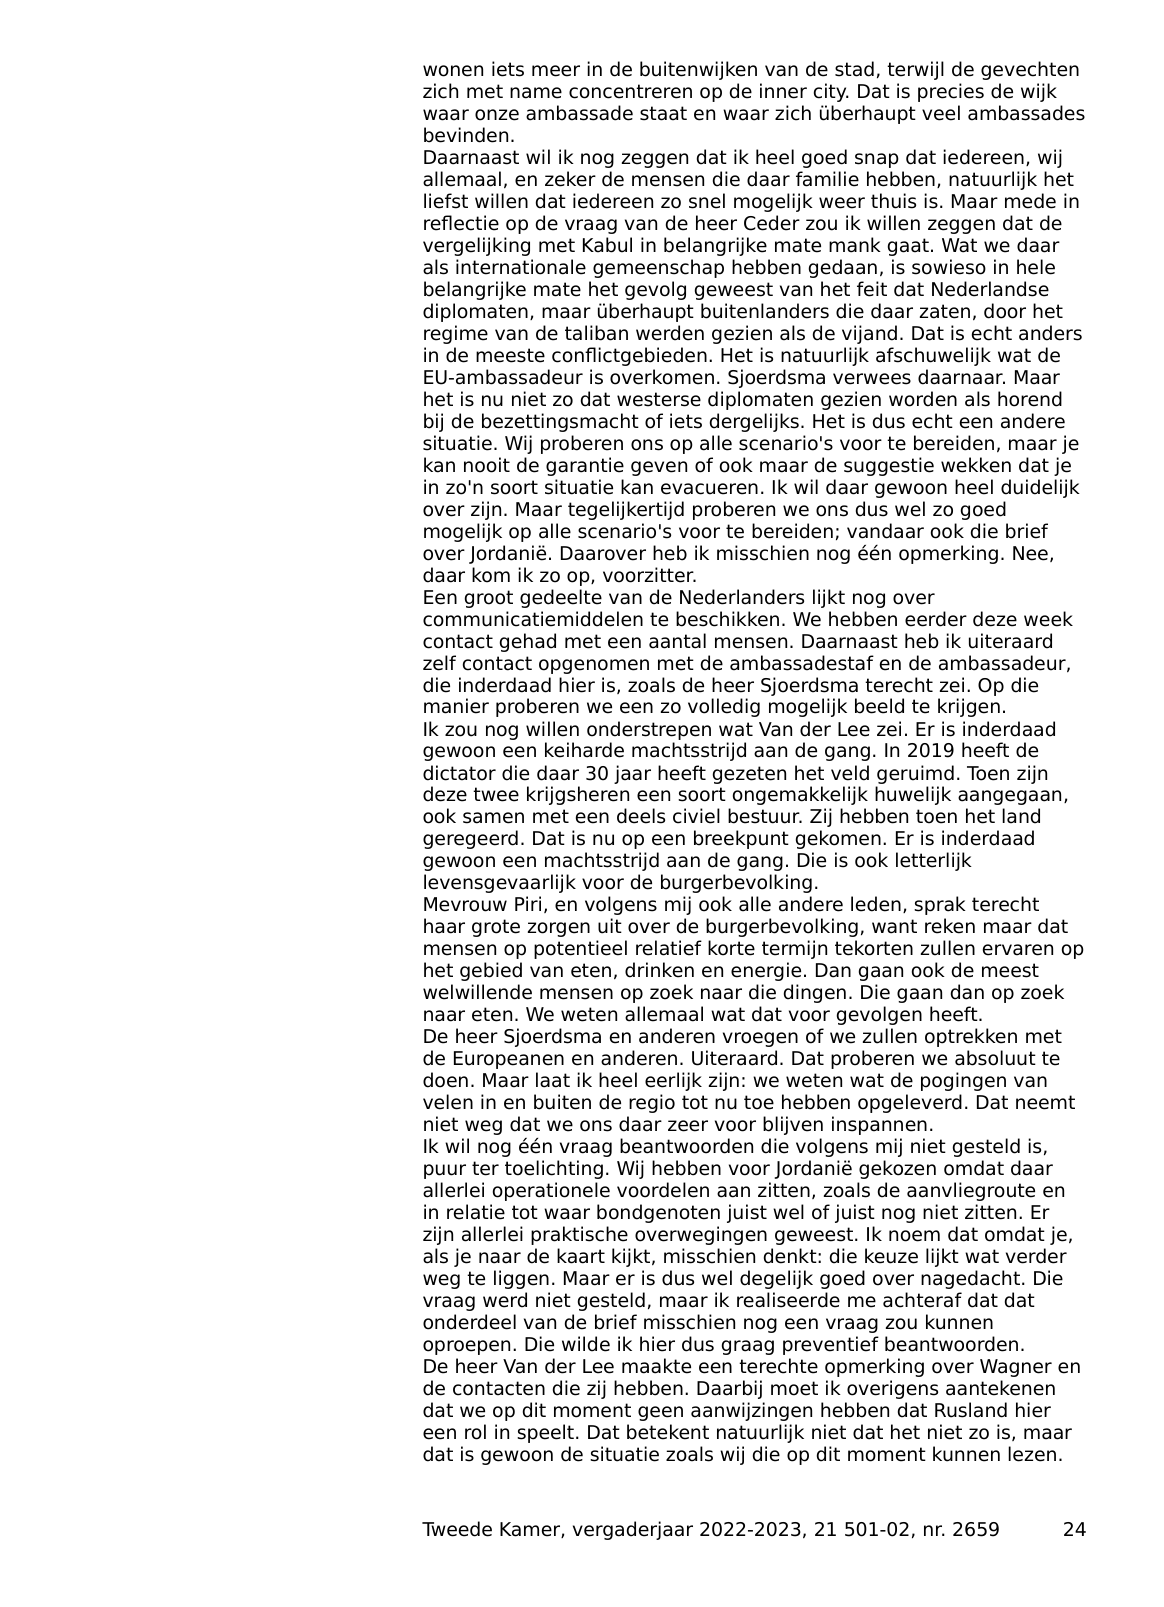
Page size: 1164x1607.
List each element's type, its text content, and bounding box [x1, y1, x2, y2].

text Een groot gedeelte van de Nederlanders lijkt nog over communicatiemiddelen te beschikken. We hebben eerder deze week contact gehad met een aantal mensen. Daarnaast heb ik uiteraard zelf contact opgenomen met de ambassadestaf en de ambassadeur, die inderdaad hier is, zoals de heer Sjoerdsma terecht zei. Op die manier proberen we een zo volledig mogelijk beeld te krijgen. [422, 587, 1087, 718]
text Daarnaast wil ik nog zeggen dat ik heel goed snap dat iedereen, wij allemaal, en zeker de mensen die daar familie hebben, natuurlijk het liefst willen dat iedereen zo snel mogelijk weer thuis is. Maar mede in reflectie op de vraag van de heer Ceder zou ik willen zeggen dat de vergelijking met Kabul in belangrijke mate mank gaat. Wat we daar als internationale gemeenschap hebben gedaan, is sowieso in hele belangrijke mate het gevolg geweest van het feit dat Nederlandse diplomaten, maar überhaupt buitenlanders die daar zaten, door het regime van de taliban werden gezien als de vijand. Dat is echt anders in de meeste conflictgebieden. Het is natuurlijk afschuwelijk wat de EU-ambassadeur is overkomen. Sjoerdsma verwees daarnaar. Maar het is nu niet zo dat westerse diplomaten gezien worden als horend bij de bezettingsmacht of iets dergelijks. Het is dus echt een andere situatie. Wij proberen ons op alle scenario's voor te bereiden, maar je kan nooit de garantie geven of ook maar de suggestie wekken dat je in zo'n soort situatie kan evacueren. Ik wil daar gewoon heel duidelijk over zijn. Maar tegelijkertijd proberen we ons dus wel zo goed mogelijk op alle scenario's voor te bereiden; vandaar ook die brief over Jordanië. Daarover heb ik misschien nog één opmerking. Nee, daar kom ik zo op, voorzitter. [422, 147, 1087, 587]
text De heer Sjoerdsma en anderen vroegen of we zullen optrekken met de Europeanen en anderen. Uiteraard. Dat proberen we absoluut te doen. Maar laat ik heel eerlijk zijn: we weten wat de pogingen van velen in en buiten de regio tot nu toe hebben opgeleverd. Dat neemt niet weg dat we ons daar zeer voor blijven inspannen. [422, 1026, 1087, 1136]
text Mevrouw Piri, en volgens mij ook alle andere leden, sprak terecht haar grote zorgen uit over de burgerbevolking, want reken maar dat mensen op potentieel relatief korte termijn tekorten zullen ervaren op het gebied van eten, drinken en energie. Dan gaan ook de meest welwillende mensen op zoek naar die dingen. Die gaan dan op zoek naar eten. We weten allemaal wat dat voor gevolgen heeft. [422, 894, 1087, 1026]
text Ik wil nog één vraag beantwoorden die volgens mij niet gesteld is, puur ter toelichting. Wij hebben voor Jordanië gekozen omdat daar allerlei operationele voordelen aan zitten, zoals de aanvliegroute en in relatie tot waar bondgenoten juist wel of juist nog niet zitten. Er zijn allerlei praktische overwegingen geweest. Ik noem dat omdat je, als je naar de kaart kijkt, misschien denkt: die keuze lijkt wat verder weg te liggen. Maar er is dus wel degelijk goed over nagedacht. Die vraag werd niet gesteld, maar ik realiseerde me achteraf dat dat onderdeel van de brief misschien nog een vraag zou kunnen oproepen. Die wilde ik hier dus graag preventief beantwoorden. [422, 1136, 1087, 1356]
text De heer Van der Lee maakte een terechte opmerking over Wagner en de contacten die zij hebben. Daarbij moet ik overigens aantekenen dat we op dit moment geen aanwijzingen hebben dat Rusland hier een rol in speelt. Dat betekent natuurlijk niet dat het niet zo is, maar dat is gewoon de situatie zoals wij die op dit moment kunnen lezen. [422, 1356, 1087, 1466]
text Ik zou nog willen onderstrepen wat Van der Lee zei. Er is inderdaad gewoon een keiharde machtsstrijd aan de gang. In 2019 heeft de dictator die daar 30 jaar heeft gezeten het veld geruimd. Toen zijn deze twee krijgsheren een soort ongemakkelijk huwelijk aangegaan, ook samen met een deels civiel bestuur. Zij hebben toen het land geregeerd. Dat is nu op een breekpunt gekomen. Er is inderdaad gewoon een machtsstrijd aan de gang. Die is ook letterlijk levensgevaarlijk voor de burgerbevolking. [422, 718, 1087, 894]
text wonen iets meer in de buitenwijken van de stad, terwijl de gevechten zich met name concentreren op de inner city. Dat is precies de wijk waar onze ambassade staat en waar zich überhaupt veel ambassades bevinden. [422, 59, 1087, 147]
